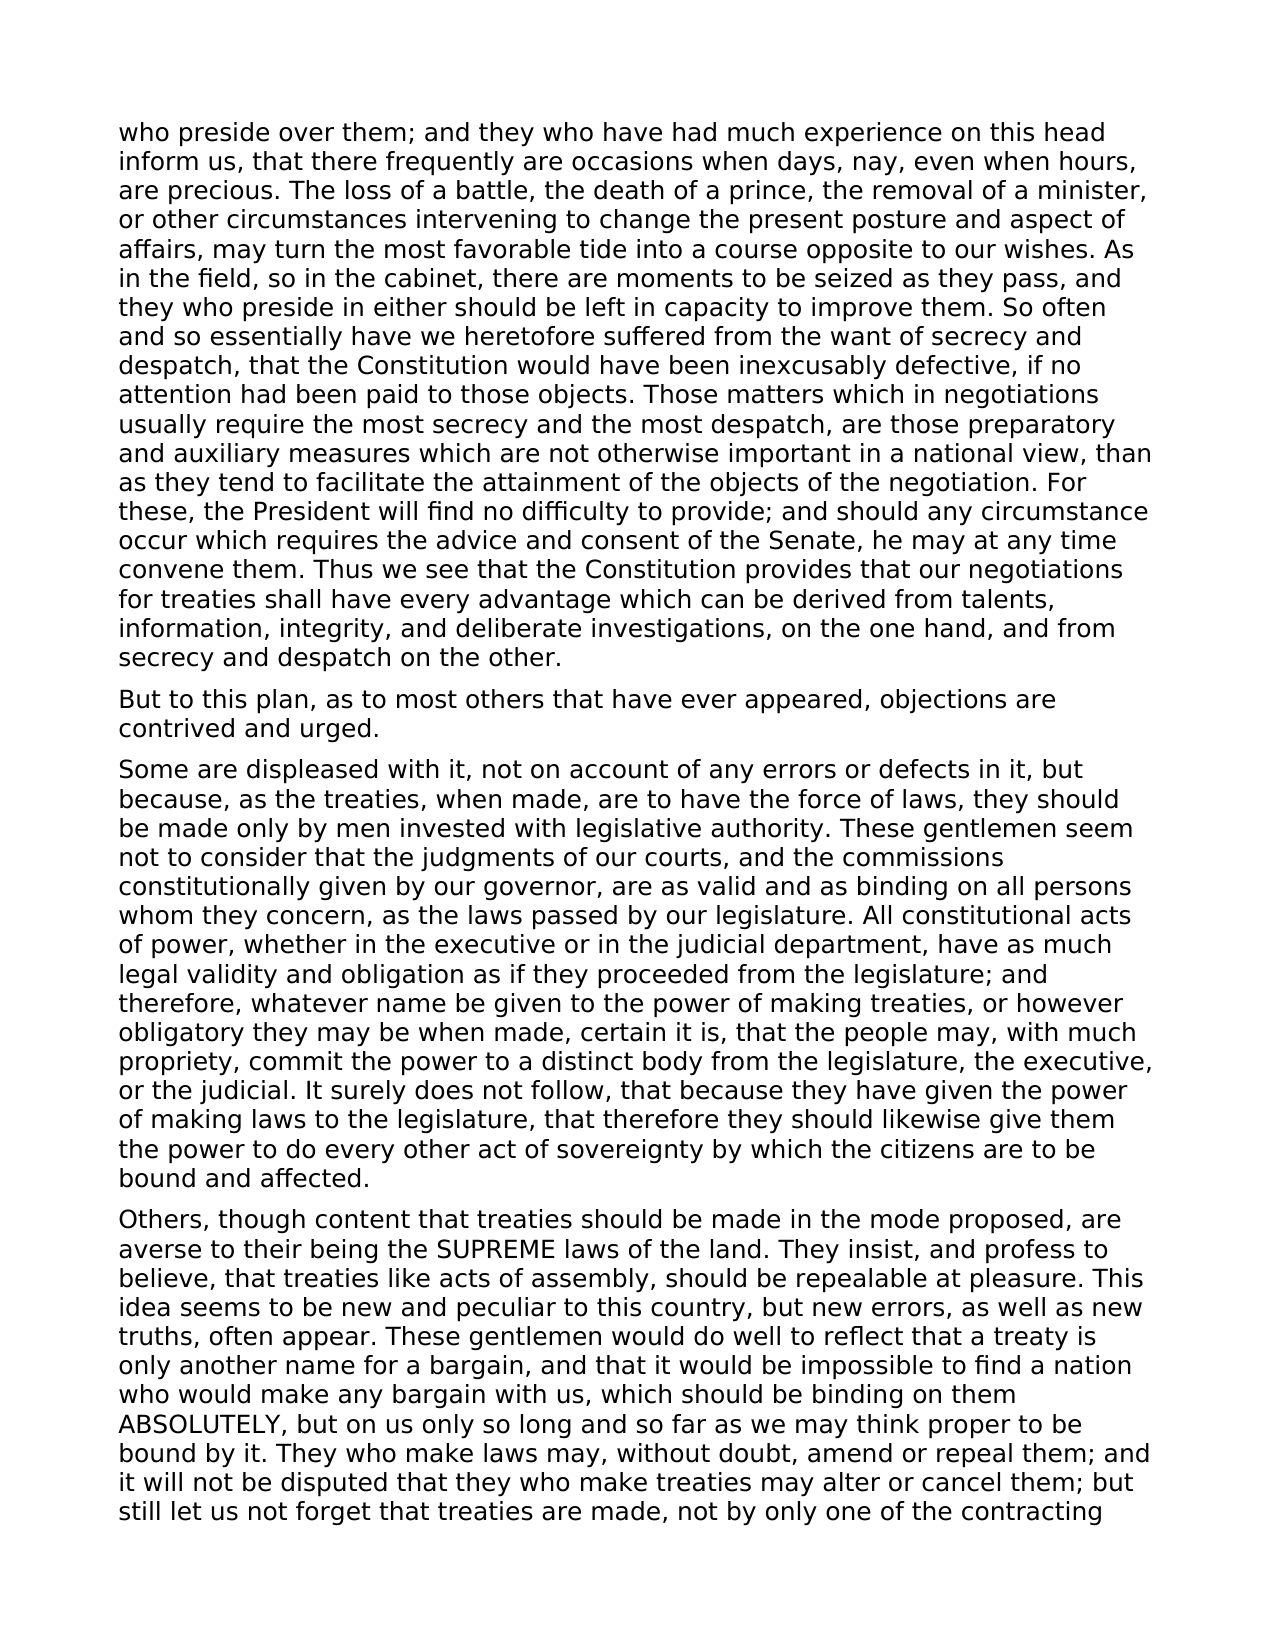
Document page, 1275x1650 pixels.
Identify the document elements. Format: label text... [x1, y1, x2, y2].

text Some are displeased with it, not on account of any errors or defects in it, but because, as the treaties, when made, are to have the force of laws, they should be made only by men invested with legislative authority. These gentlemen seem not to consider that the judgments of our courts, and the commissions constitutionally given by our governor, are as valid and as binding on all persons whom they concern, as the laws passed by our legislature. All constitutional acts of power, whether in the executive or in the judicial department, have as much legal validity and obligation as if they proceeded from the legislature; and therefore, whatever name be given to the power of making treaties, or however obligatory they may be when made, certain it is, that the people may, with much propriety, commit the power to a distinct body from the legislature, the executive, or the judicial. It surely does not follow, that because they have given the power of making laws to the legislature, that therefore they should likewise give them the power to do every other act of sovereignty by which the citizens are to be bound and affected. [118, 756, 1157, 1193]
text But to this plan, as to most others that have ever appeared, objections are contrived and urged. [118, 685, 1157, 743]
text Others, though content that treaties should be made in the mode proposed, are averse to their being the SUPREME laws of the land. They insist, and profess to believe, that treaties like acts of assembly, should be repealable at pleasure. This idea seems to be new and peculiar to this country, but new errors, as well as new truths, often appear. These gentlemen would do well to reflect that a treaty is only another name for a bargain, and that it would be impossible to find a nation who would make any bargain with us, which should be binding on them ABSOLUTELY, but on us only so long and so far as we may think proper to be bound by it. They who make laws may, without doubt, amend or repeal them; and it will not be disputed that they who make treaties may alter or cancel them; but still let us not forget that treaties are made, not by only one of the contracting [118, 1206, 1157, 1526]
text who preside over them; and they who have had much experience on this head inform us, that there frequently are occasions when days, nay, even when hours, are precious. The loss of a battle, the death of a prince, the removal of a minister, or other circumstances intervening to change the present posture and aspect of affairs, may turn the most favorable tide into a course opposite to our wishes. As in the field, so in the cabinet, there are moments to be seized as they pass, and they who preside in either should be left in capacity to improve them. So often and so essentially have we heretofore suffered from the want of secrecy and despatch, that the Constitution would have been inexcusably defective, if no attention had been paid to those objects. Those matters which in negotiations usually require the most secrecy and the most despatch, are those preparatory and auxiliary measures which are not otherwise important in a national view, than as they tend to facilitate the attainment of the objects of the negotiation. For these, the President will find no difficulty to provide; and should any circumstance occur which requires the advice and consent of the Senate, he may at any time convene them. Thus we see that the Constitution provides that our negotiations for treaties shall have every advantage which can be derived from talents, information, integrity, and deliberate investigations, on the one hand, and from secrecy and despatch on the other. [118, 118, 1157, 672]
